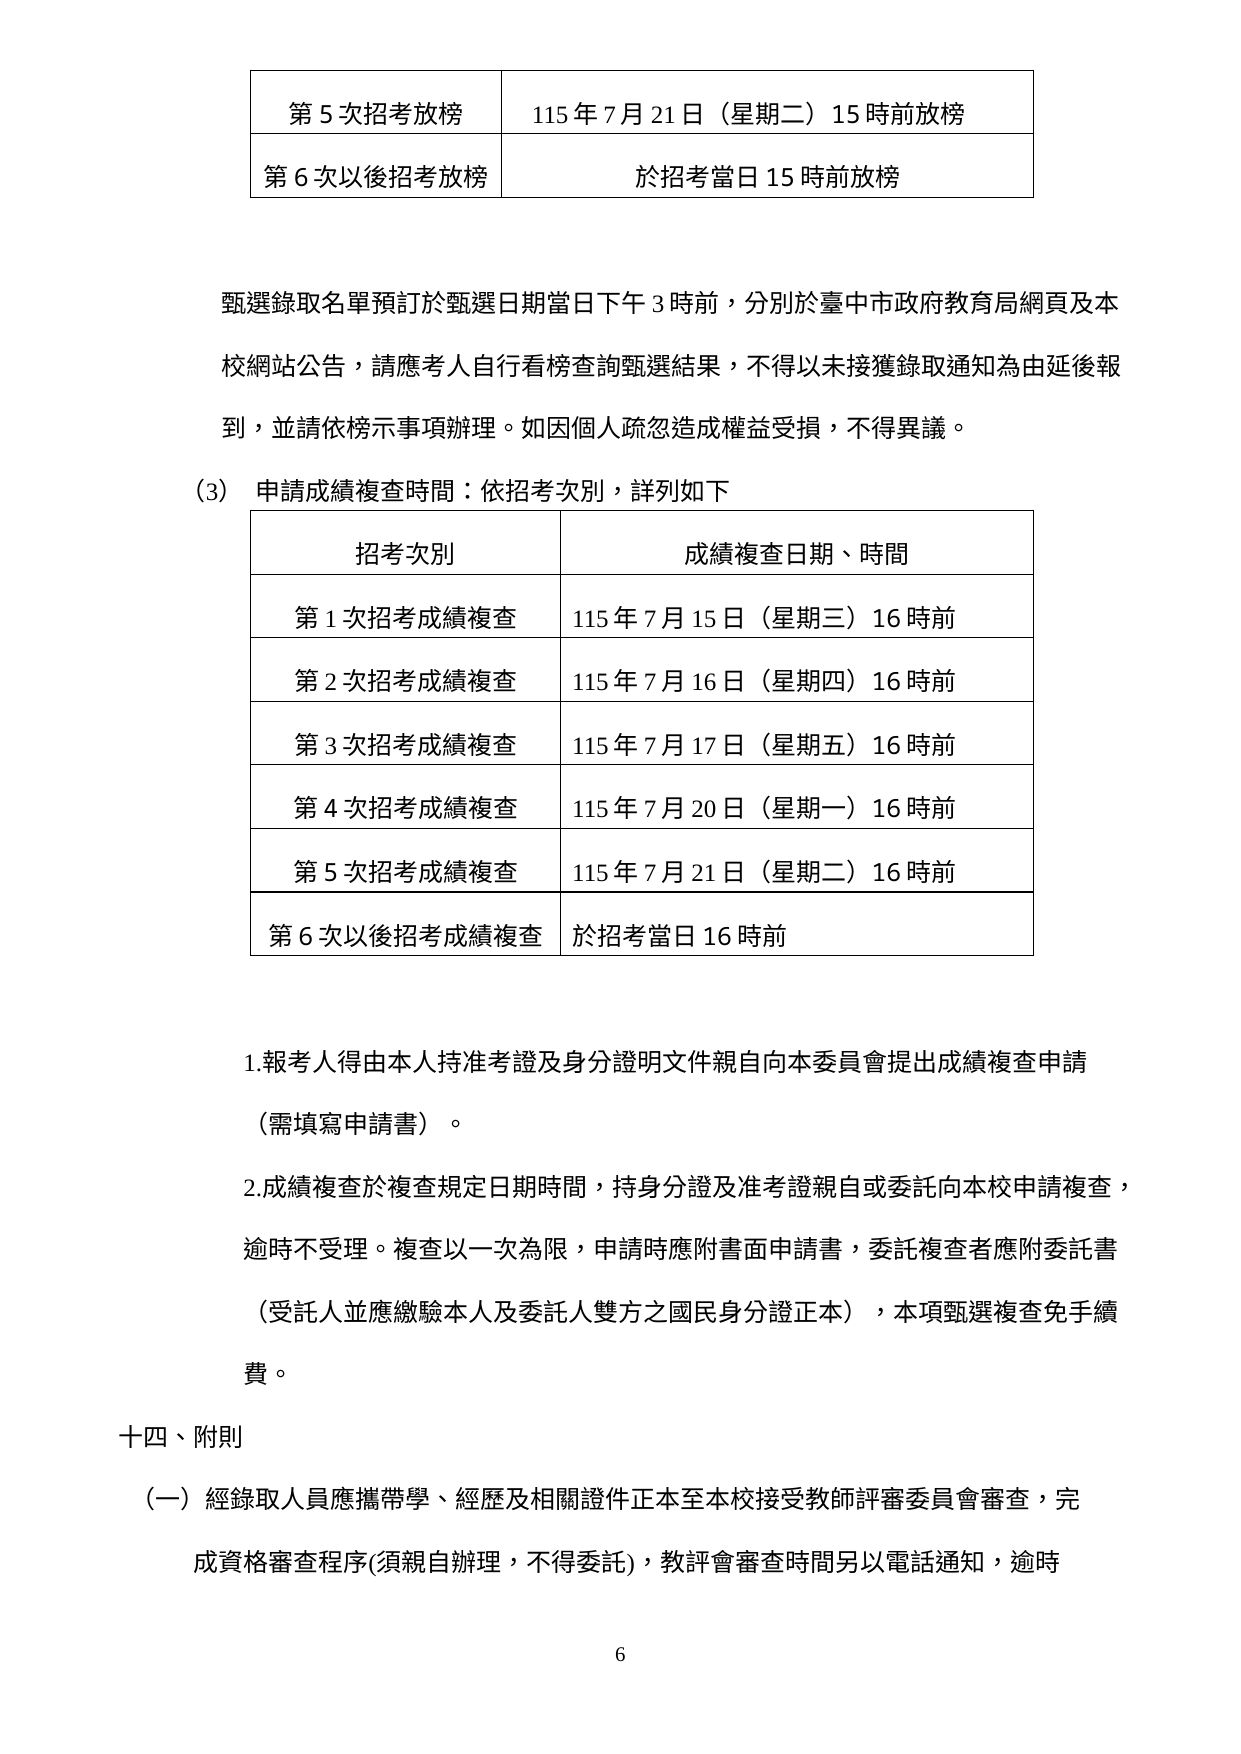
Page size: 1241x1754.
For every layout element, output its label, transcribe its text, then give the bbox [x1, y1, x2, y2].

table_cell 於招考當日16時前 [561, 893, 1033, 955]
table_cell 第5次招考放榜 [251, 71, 501, 133]
table_cell 於招考當日15時前放榜 [502, 134, 1033, 197]
table_cell 115年7月21日（星期二）15時前放榜 [502, 71, 1033, 133]
table_cell 115年7月15日（星期三）16時前 [561, 575, 1033, 637]
table_cell 第5次招考成績複查 [251, 829, 560, 891]
text （一）經錄取人員應攜帶學、經歷及相關證件正本至本校接受教師評審委員會審查，完 成資格審查程序(須親自辦理，不得委託)，教評會審查時間另以電話通知，逾時 [118, 1456, 1122, 1581]
text 甄選錄取名單預訂於甄選日期當日下午3時前，分別於臺中市政府教育局網頁及本校網站公告，請應考人自行看榜查詢甄選結果，不得以未接獲錄取通知為由延後報到，並請依榜示事項辦理。如因個人疏忽造成權益受損，不得異議。 [222, 260, 1122, 448]
table_cell 第4次招考成績複查 [251, 765, 560, 828]
table_cell 115年7月21日（星期二）16時前 [561, 829, 1033, 891]
table_header 招考次別 [251, 511, 560, 574]
text 十四、附則 [118, 1393, 1122, 1456]
text 1.報考人得由本人持准考證及身分證明文件親自向本委員會提出成績複查申請（需填寫申請書）。 [243, 1018, 1122, 1143]
table_header 成績複查日期、時間 [561, 511, 1033, 574]
table_cell 115年7月20日（星期一）16時前 [561, 765, 1033, 828]
table_cell 第3次招考成績複查 [251, 702, 560, 764]
table_cell 115年7月17日（星期五）16時前 [561, 702, 1033, 764]
list 申請成績複查時間：依招考次別，詳列如下 [181, 448, 1122, 510]
table_cell 第1次招考成績複查 [251, 575, 560, 637]
text 2.成績複查於複查規定日期時間，持身分證及准考證親自或委託向本校申請複查，逾時不受理。複查以一次為限，申請時應附書面申請書，委託複查者應附委託書（受託人並應繳驗本人及委託人雙方之國民身分證正本），本項甄選複查免手續費。 [243, 1143, 1122, 1393]
table_cell 第2次招考成績複查 [251, 638, 560, 701]
table_cell 第6次以後招考放榜 [251, 134, 501, 197]
table_cell 第6次以後招考成績複查 [251, 893, 560, 955]
table_cell 115年7月16日（星期四）16時前 [561, 638, 1033, 701]
